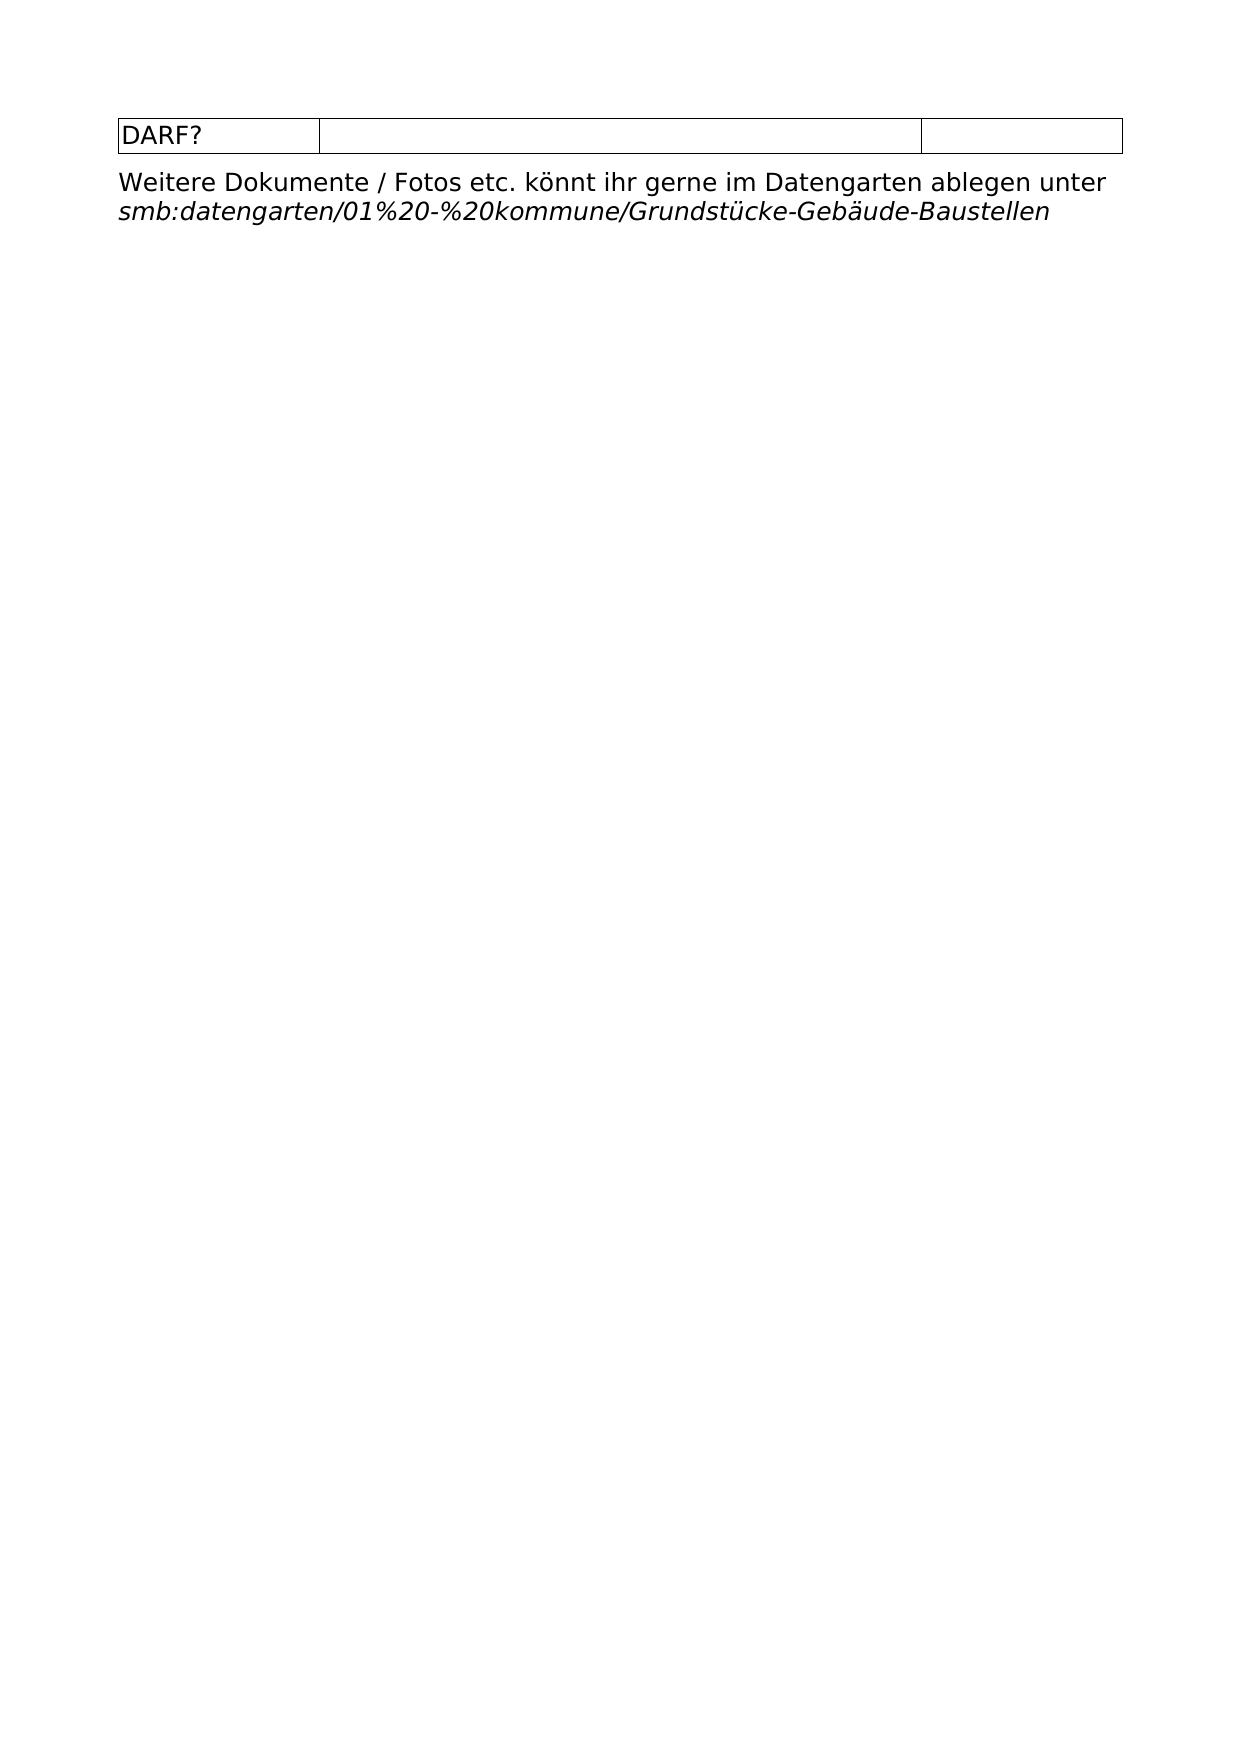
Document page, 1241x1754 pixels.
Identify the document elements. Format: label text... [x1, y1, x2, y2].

text Weitere Dokumente / Fotos etc. könnt ihr gerne im Datengarten ablegen unter smb:datengarten/01%20-%20kommune/Grundstücke-Gebäude-Baustellen [118, 168, 1122, 226]
table_cell [922, 119, 1122, 153]
table_cell [320, 119, 921, 153]
table_cell DARF? [119, 119, 319, 153]
